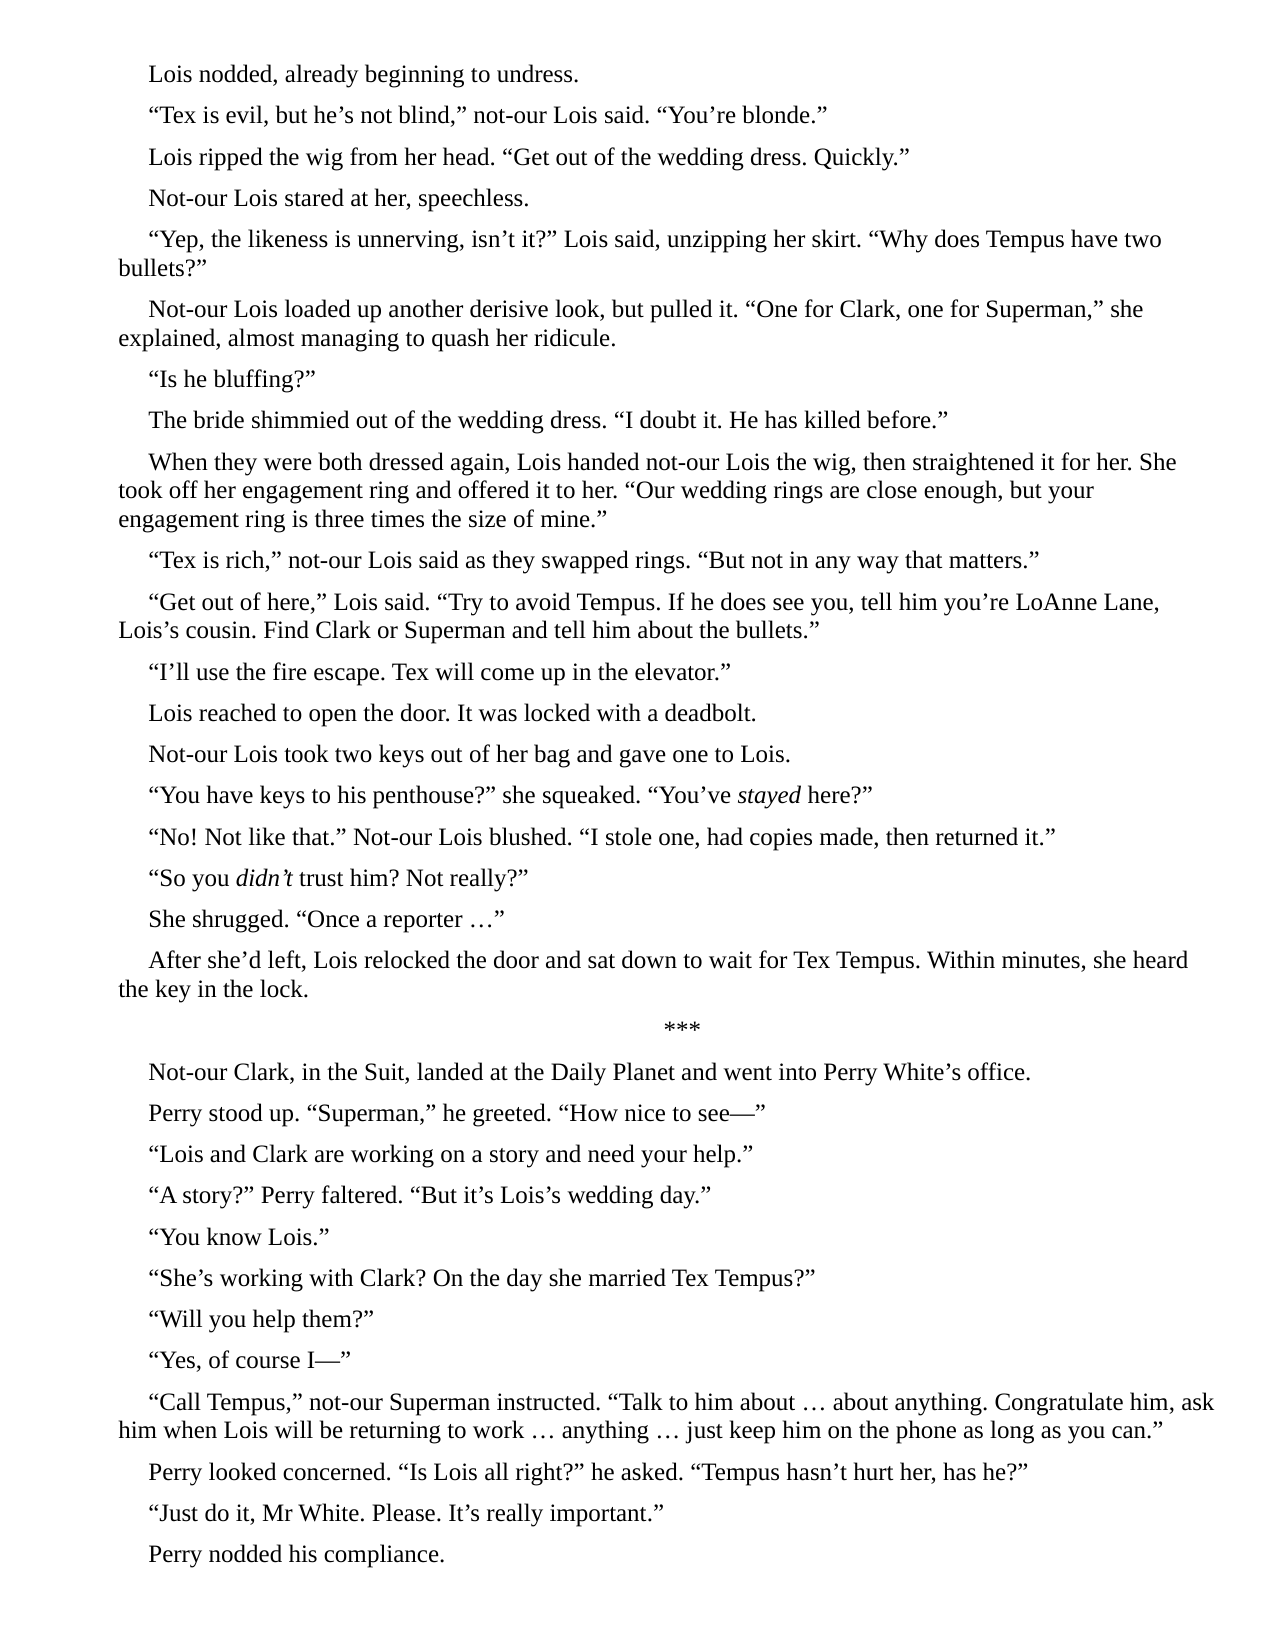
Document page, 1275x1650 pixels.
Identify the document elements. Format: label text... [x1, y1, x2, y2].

text She shrugged. “Once a reporter …” [118, 904, 1216, 933]
text “Get out of here,” Lois said. “Try to avoid Tempus. If he does see you, tell him you’re LoAnne Lane, Lois’s cousin. Find Clark or Superman and tell him about the bullets.” [118, 587, 1216, 644]
text Not-our Lois loaded up another derisive look, but pulled it. “One for Clark, one for Superman,” she explained, almost managing to quash her ridicule. [118, 294, 1216, 352]
text “A story?” Perry faltered. “But it’s Lois’s wedding day.” [118, 1180, 1216, 1209]
text Lois nodded, already beginning to undress. [118, 59, 1216, 88]
text “I’ll use the fire escape. Tex will come up in the elevator.” [118, 657, 1216, 685]
text Not-our Clark, in the Suit, landed at the Daily Planet and went into Perry White’s office. [118, 1057, 1216, 1085]
text Not-our Lois stared at her, speechless. [118, 183, 1216, 212]
text When they were both dressed again, Lois handed not-our Lois the wig, then straightened it for her. She took off her engagement ring and offered it to her. “Our wedding rings are close enough, but your engagement ring is three times the size of mine.” [118, 447, 1216, 533]
text Perry nodded his compliance. [118, 1539, 1216, 1568]
text Lois ripped the wig from her head. “Get out of the wedding dress. Quickly.” [118, 142, 1216, 170]
text “Lois and Clark are working on a story and need your help.” [118, 1139, 1216, 1168]
text Not-our Lois took two keys out of her bag and gave one to Lois. [118, 739, 1216, 768]
text Lois reached to open the door. It was locked with a deadbolt. [118, 698, 1216, 727]
text Perry looked concerned. “Is Lois all right?” he asked. “Tempus hasn’t hurt her, has he?” [118, 1457, 1216, 1485]
text Perry stood up. “Superman,” he greeted. “How nice to see—” [118, 1098, 1216, 1127]
text “Call Tempus,” not-our Superman instructed. “Talk to him about … about anything. Congratulate him, ask him when Lois will be returning to work … anything … just keep him on the phone as long as you can.” [118, 1387, 1216, 1444]
text “Tex is rich,” not-our Lois said as they swapped rings. “But not in any way that matters.” [118, 545, 1216, 574]
text “So you didn’t trust him? Not really?” [118, 863, 1216, 892]
text “Yes, of course I—” [118, 1345, 1216, 1374]
text The bride shimmied out of the wedding dress. “I doubt it. He has killed before.” [118, 405, 1216, 434]
text “She’s working with Clark? On the day she married Tex Tempus?” [118, 1263, 1216, 1292]
text “Is he bluffing?” [118, 364, 1216, 393]
text *** [118, 1015, 1216, 1044]
text “Tex is evil, but he’s not blind,” not-our Lois said. “You’re blonde.” [118, 100, 1216, 129]
text “No! Not like that.” Not-our Lois blushed. “I stole one, had copies made, then returned it.” [118, 822, 1216, 850]
text After she’d left, Lois relocked the door and sat down to wait for Tex Tempus. Within minutes, she heard the key in the lock. [118, 945, 1216, 1003]
text “Will you help them?” [118, 1304, 1216, 1333]
text “Yep, the likeness is unnerving, isn’t it?” Lois said, unzipping her skirt. “Why does Tempus have two bullets?” [118, 224, 1216, 282]
text “You have keys to his penthouse?” she squeaked. “You’ve stayed here?” [118, 780, 1216, 809]
text “Just do it, Mr White. Please. It’s really important.” [118, 1498, 1216, 1527]
text “You know Lois.” [118, 1222, 1216, 1250]
